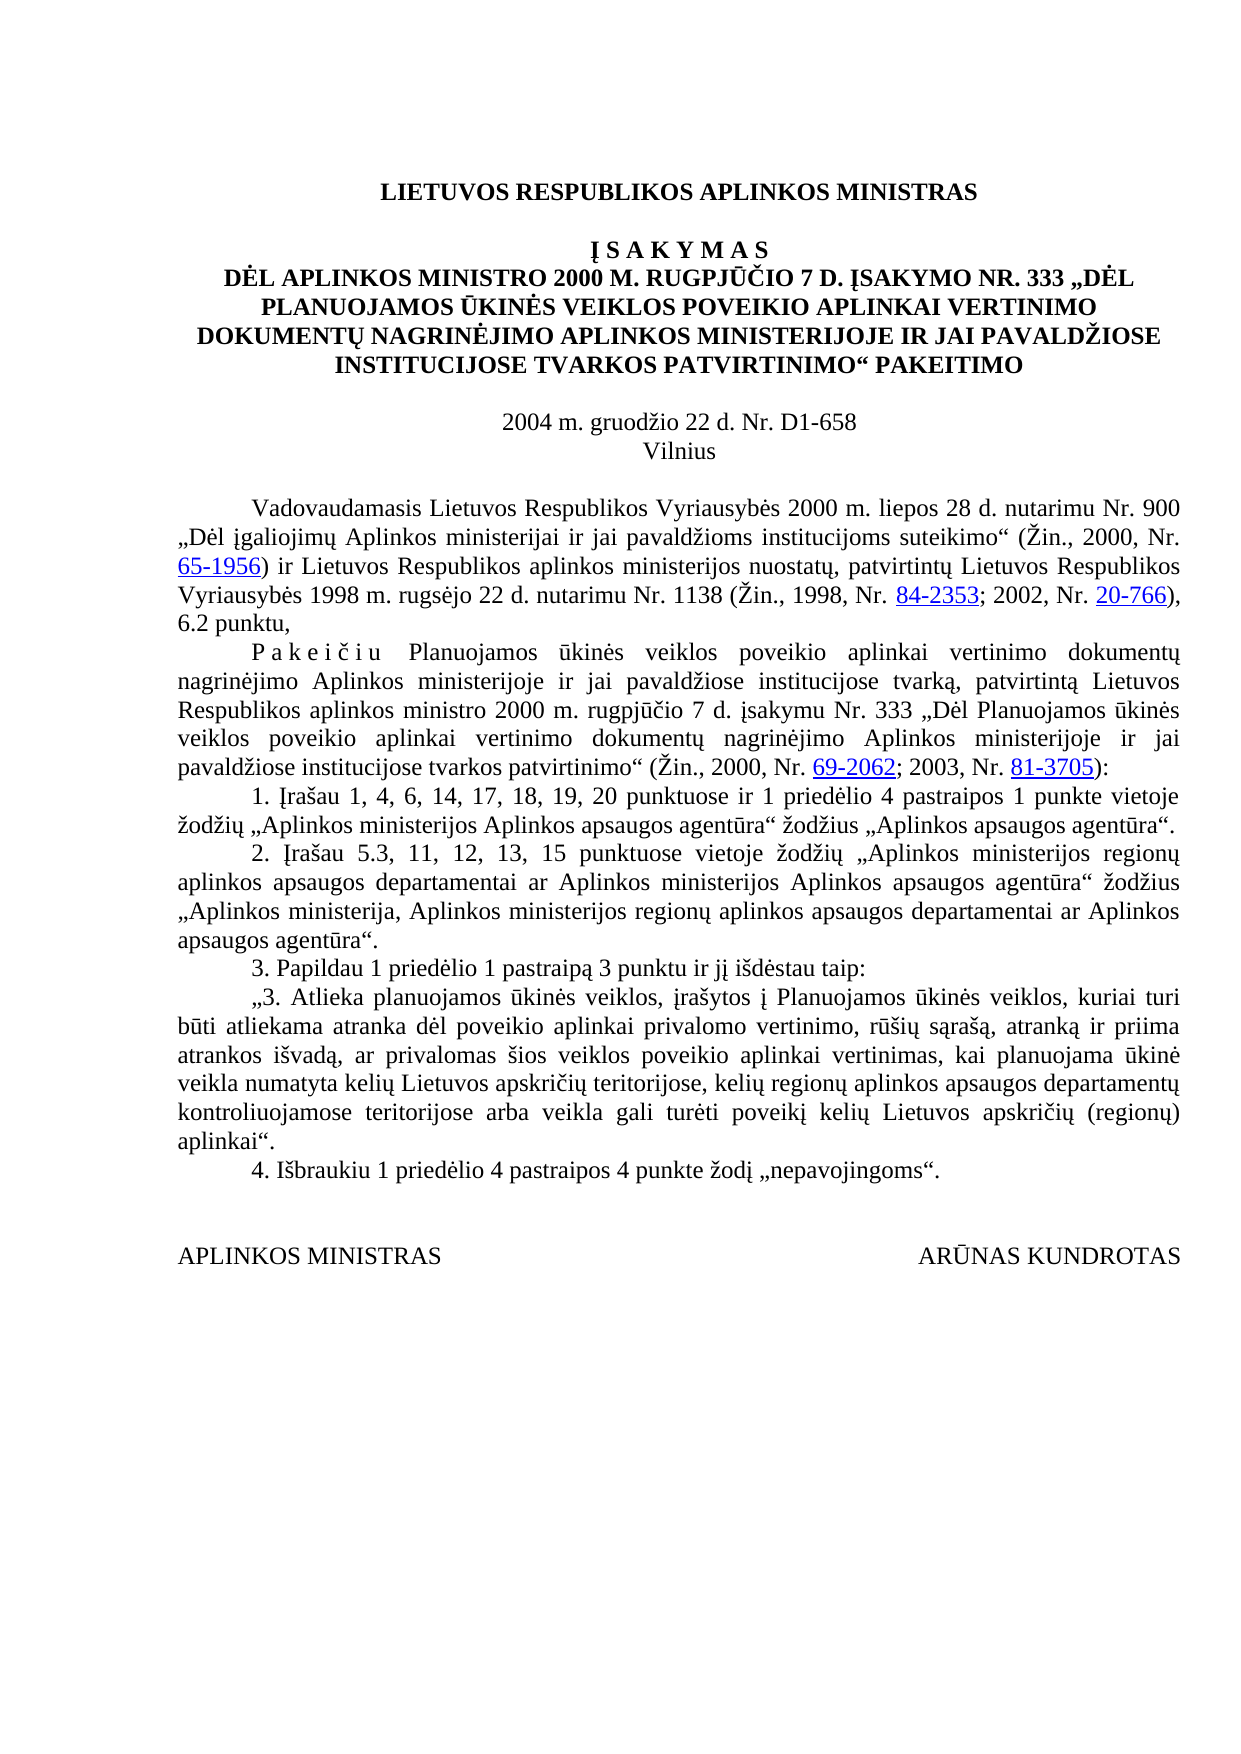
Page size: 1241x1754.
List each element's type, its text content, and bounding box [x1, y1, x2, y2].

text 1. Įrašau 1, 4, 6, 14, 17, 18, 19, 20 punktuose ir 1 priedėlio 4 pastraipos 1 punkte vietoje žodžių „Aplinkos ministerijos Aplinkos apsaugos agentūra“ žodžius „Aplinkos apsaugos agentūra“. [177, 781, 1181, 838]
text DĖL APLINKOS MINISTRO 2000 M. RUGPJŪČIO 7 D. ĮSAKYMO NR. 333 „DĖL PLANUOJAMOS ŪKINĖS VEIKLOS POVEIKIO APLINKAI VERTINIMO DOKUMENTŲ NAGRINĖJIMO APLINKOS MINISTERIJOJE IR JAI PAVALDŽIOSE INSTITUCIJOSE TVARKOS PATVIRTINIMO“ PAKEITIMO [177, 263, 1181, 378]
text LIETUVOS RESPUBLIKOS APLINKOS MINISTRAS [177, 177, 1181, 206]
text Į S A K Y M A S [177, 235, 1181, 263]
text Vadovaudamasis Lietuvos Respublikos Vyriausybės 2000 m. liepos 28 d. nutarimu Nr. 900 „Dėl įgaliojimų Aplinkos ministerijai ir jai pavaldžioms institucijoms suteikimo“ (Žin., 2000, Nr. 65-1956) ir Lietuvos Respublikos aplinkos ministerijos nuostatų, patvirtintų Lietuvos Respublikos Vyriausybės 1998 m. rugsėjo 22 d. nutarimu Nr. 1138 (Žin., 1998, Nr. 84-2353; 2002, Nr. 20-766), 6.2 punktu, [177, 493, 1181, 637]
text Pakeičiu Planuojamos ūkinės veiklos poveikio aplinkai vertinimo dokumentų nagrinėjimo Aplinkos ministerijoje ir jai pavaldžiose institucijose tvarką, patvirtintą Lietuvos Respublikos aplinkos ministro 2000 m. rugpjūčio 7 d. įsakymu Nr. 333 „Dėl Planuojamos ūkinės veiklos poveikio aplinkai vertinimo dokumentų nagrinėjimo Aplinkos ministerijoje ir jai pavaldžiose institucijose tvarkos patvirtinimo“ (Žin., 2000, Nr. 69-2062; 2003, Nr. 81-3705): [177, 637, 1181, 781]
text 2004 m. gruodžio 22 d. Nr. D1-658 [177, 407, 1181, 436]
text 2. Įrašau 5.3, 11, 12, 13, 15 punktuose vietoje žodžių „Aplinkos ministerijos regionų aplinkos apsaugos departamentai ar Aplinkos ministerijos Aplinkos apsaugos agentūra“ žodžius „Aplinkos ministerija, Aplinkos ministerijos regionų aplinkos apsaugos departamentai ar Aplinkos apsaugos agentūra“. [177, 838, 1181, 953]
text Vilnius [177, 436, 1181, 465]
text 3. Papildau 1 priedėlio 1 pastraipą 3 punktu ir jį išdėstau taip: [177, 953, 1181, 982]
text 4. Išbraukiu 1 priedėlio 4 pastraipos 4 punkte žodį „nepavojingoms“. [177, 1155, 1181, 1183]
text APLINKOS MINISTRAS ARŪNAS KUNDROTAS [177, 1241, 1181, 1270]
text „3. Atlieka planuojamos ūkinės veiklos, įrašytos į Planuojamos ūkinės veiklos, kuriai turi būti atliekama atranka dėl poveikio aplinkai privalomo vertinimo, rūšių sąrašą, atranką ir priima atrankos išvadą, ar privalomas šios veiklos poveikio aplinkai vertinimas, kai planuojama ūkinė veikla numatyta kelių Lietuvos apskričių teritorijose, kelių regionų aplinkos apsaugos departamentų kontroliuojamose teritorijose arba veikla gali turėti poveikį kelių Lietuvos apskričių (regionų) aplinkai“. [177, 982, 1181, 1155]
